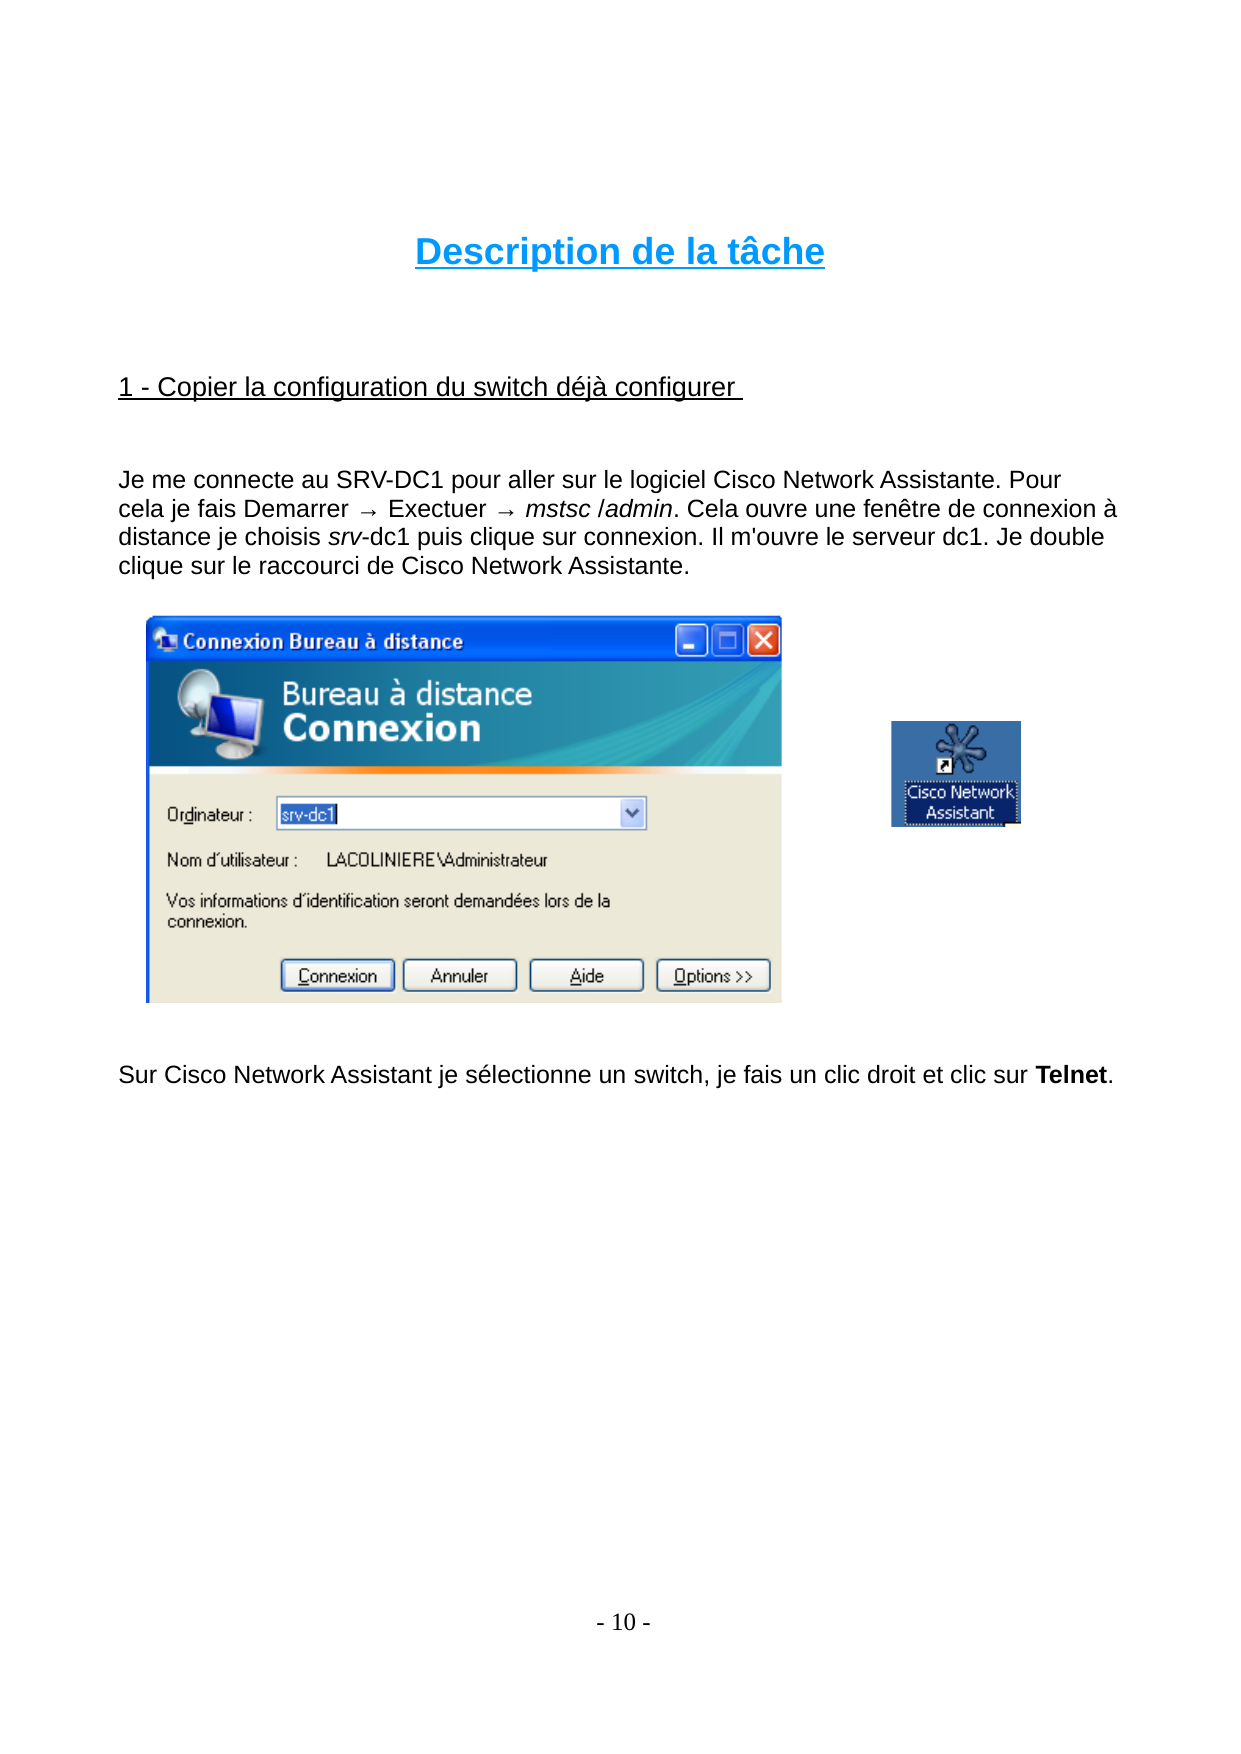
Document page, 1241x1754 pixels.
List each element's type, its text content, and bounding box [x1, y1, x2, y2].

subtitle Description de la tâche [118, 229, 1122, 272]
picture [146, 613, 782, 1003]
text 1 - Copier la configuration du switch déjà configurer [118, 371, 1122, 402]
text Je me connecte au SRV-DC1 pour aller sur le logiciel Cisco Network Assistante. Pour cela je fais Demarrer → Exectuer → mstsc /admin. Cela ouvre une fenêtre de connexion à distance je choisis srv-dc1 puis clique sur connexion. Il m'ouvre le serveur dc1. Je double clique sur le raccourci de Cisco Network Assistante. [118, 465, 1122, 580]
picture [891, 721, 1021, 827]
text Sur Cisco Network Assistant je sélectionne un switch, je fais un clic droit et clic sur Telnet. [118, 1061, 1122, 1089]
